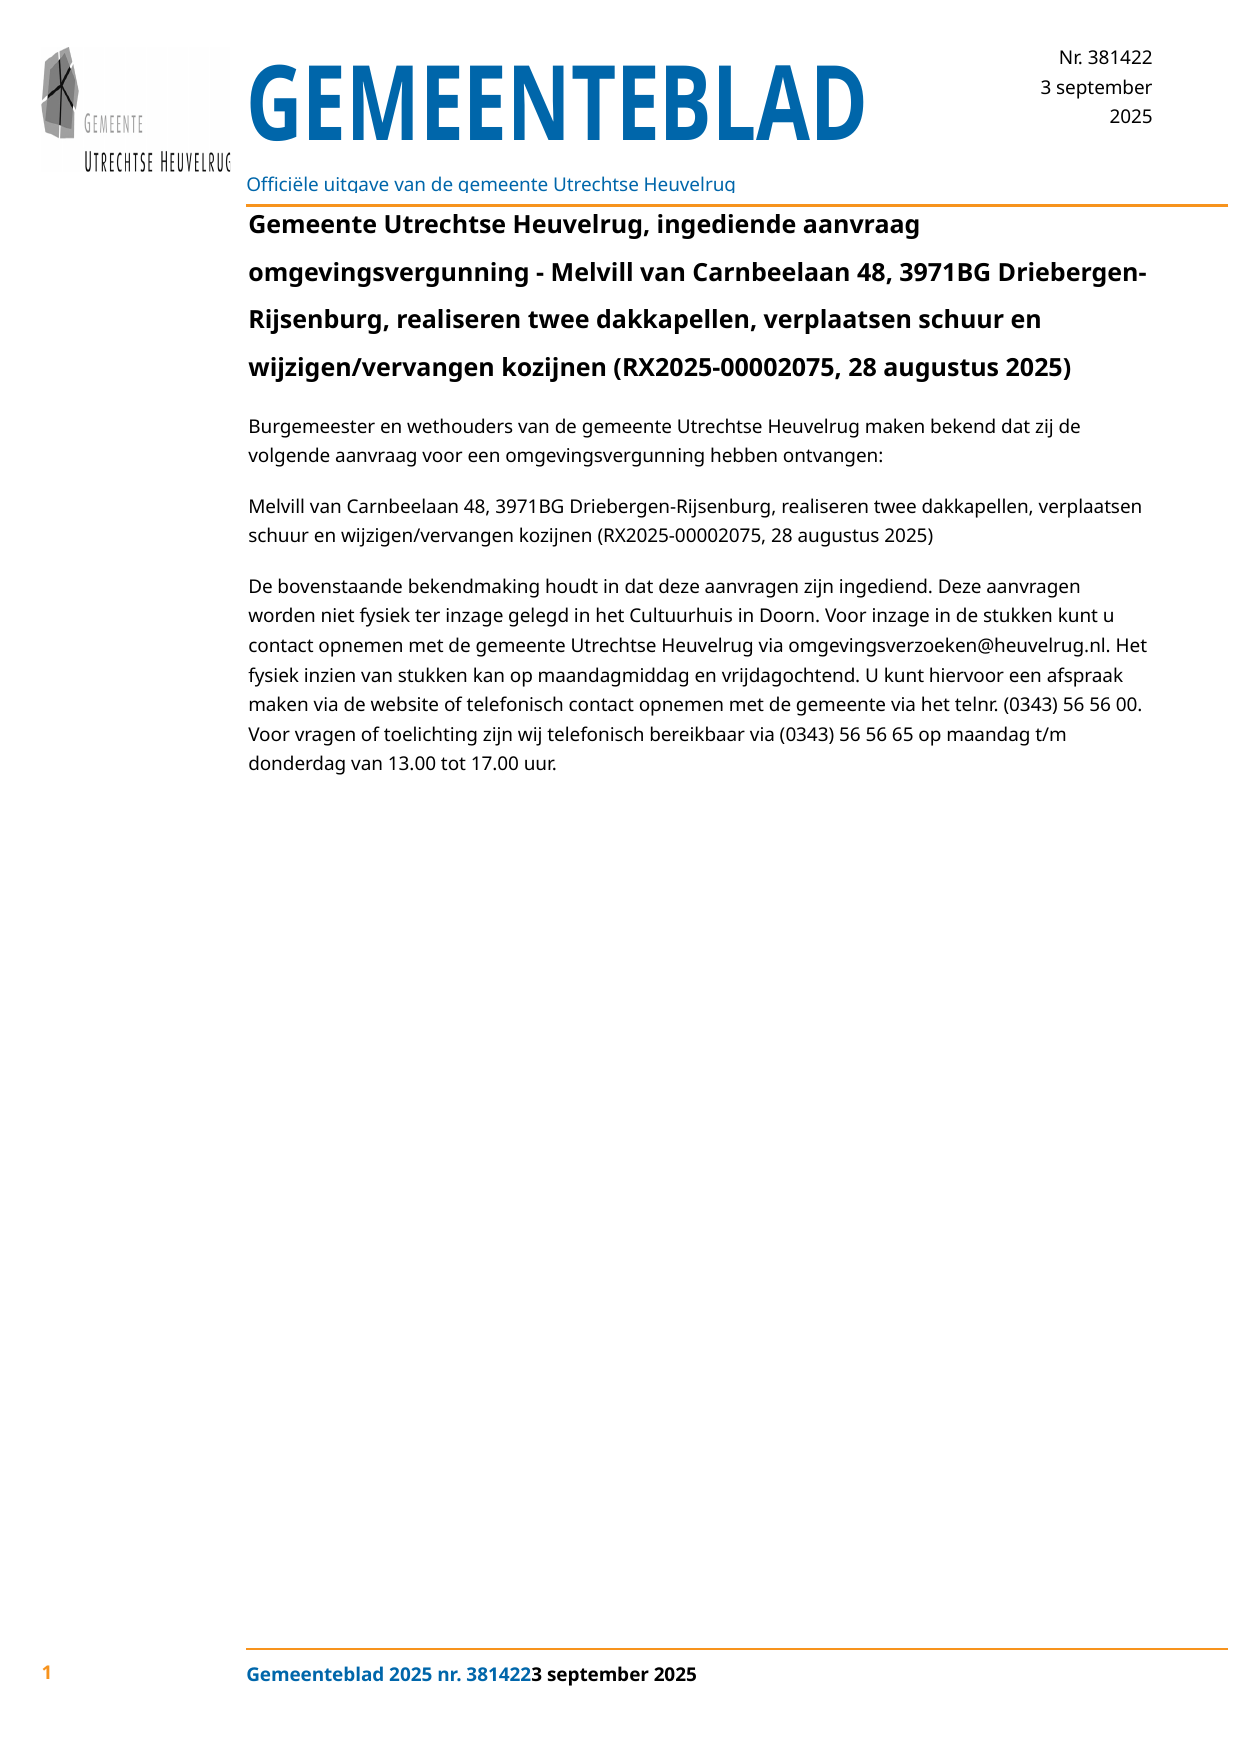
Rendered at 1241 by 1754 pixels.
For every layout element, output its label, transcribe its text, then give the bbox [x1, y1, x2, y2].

text Melvill van Carnbeelaan 48, 3971BG Driebergen-Rijsenburg, realiseren twee dakkapellen, verplaatsen schuur en wijzigen/vervangen kozijnen (RX2025-00002075, 28 augustus 2025) [248, 493, 1152, 548]
text Burgemeester en wethouders van de gemeente Utrechtse Heuvelrug maken bekend dat zij de volgende aanvraag voor een omgevingsvergunning hebben ontvangen: [248, 413, 1152, 468]
text Gemeente Utrechtse Heuvelrug, ingediende aanvraag omgevingsvergunning - Melvill van Carnbeelaan 48, 3971BG Driebergen-Rijsenburg, realiseren twee dakkapellen, verplaatsen schuur en wijzigen/vervangen kozijnen (RX2025-00002075, 28 augustus 2025) [248, 207, 1152, 384]
text De bovenstaande bekendmaking houdt in dat deze aanvragen zijn ingediend. Deze aanvragen worden niet fysiek ter inzage gelegd in het Cultuurhuis in Doorn. Voor inzage in de stukken kunt u contact opnemen met de gemeente Utrechtse Heuvelrug via omgevingsverzoeken@heuvelrug.nl. Het fysiek inzien van stukken kan op maandagmiddag en vrijdagochtend. U kunt hiervoor een afspraak maken via de website of telefonisch contact opnemen met de gemeente via het telnr. (0343) 56 56 00. Voor vragen of toelichting zijn wij telefonisch bereikbaar via (0343) 56 56 65 op maandag t/m donderdag van 13.00 tot 17.00 uur. [248, 573, 1152, 776]
picture [41, 47, 231, 172]
